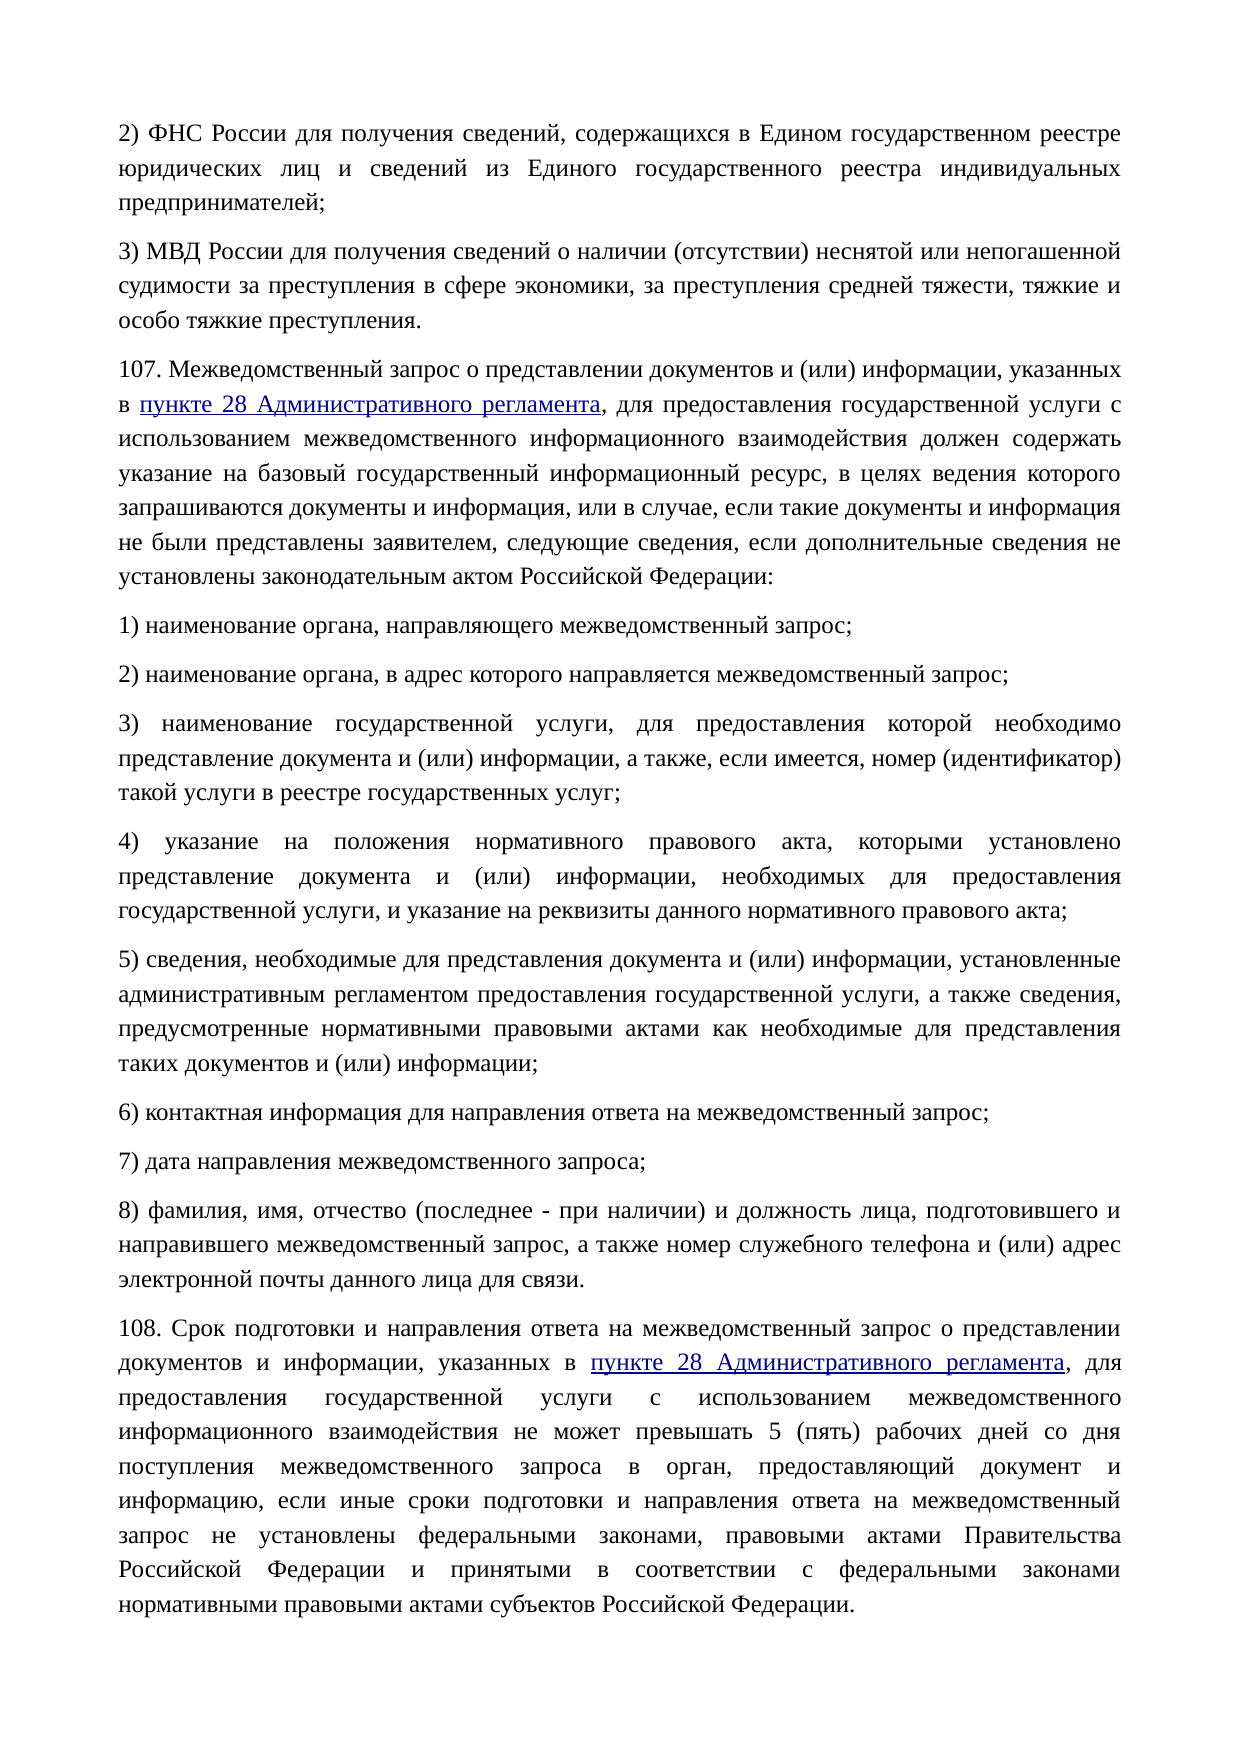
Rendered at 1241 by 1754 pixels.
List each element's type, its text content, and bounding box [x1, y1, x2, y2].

text 8) фамилия, имя, отчество (последнее - при наличии) и должность лица, подготовившего и направившего межведомственный запрос, а также номер служебного телефона и (или) адрес электронной почты данного лица для связи. [118, 1195, 1122, 1293]
text 2) наименование органа, в адрес которого направляется межведомственный запрос; [118, 659, 1122, 688]
text 7) дата направления межведомственного запроса; [118, 1146, 1122, 1174]
text 107. Межведомственный запрос о представлении документов и (или) информации, указанных в пункте 28 Административного регламента, для предоставления государственной услуги с использованием межведомственного информационного взаимодействия должен содержать указание на базовый государственный информационный ресурс, в целях ведения которого запрашиваются документы и информация, или в случае, если такие документы и информация не были представлены заявителем, следующие сведения, если дополнительные сведения не установлены законодательным актом Российской Федерации: [118, 354, 1122, 590]
text 1) наименование органа, направляющего межведомственный запрос; [118, 610, 1122, 639]
text 2) ФНС России для получения сведений, содержащихся в Едином государственном реестре юридических лиц и сведений из Единого государственного реестра индивидуальных предпринимателей; [118, 118, 1122, 216]
text 3) наименование государственной услуги, для предоставления которой необходимо представление документа и (или) информации, а также, если имеется, номер (идентификатор) такой услуги в реестре государственных услуг; [118, 708, 1122, 806]
text 6) контактная информация для направления ответа на межведомственный запрос; [118, 1097, 1122, 1126]
text 4) указание на положения нормативного правового акта, которыми установлено представление документа и (или) информации, необходимых для предоставления государственной услуги, и указание на реквизиты данного нормативного правового акта; [118, 826, 1122, 924]
text 3) МВД России для получения сведений о наличии (отсутствии) неснятой или непогашенной судимости за преступления в сфере экономики, за преступления средней тяжести, тяжкие и особо тяжкие преступления. [118, 236, 1122, 334]
text 108. Срок подготовки и направления ответа на межведомственный запрос о представлении документов и информации, указанных в пункте 28 Административного регламента, для предоставления государственной услуги с использованием межведомственного информационного взаимодействия не может превышать 5 (пять) рабочих дней со дня поступления межведомственного запроса в орган, предоставляющий документ и информацию, если иные сроки подготовки и направления ответа на межведомственный запрос не установлены федеральными законами, правовыми актами Правительства Российской Федерации и принятыми в соответствии с федеральными законами нормативными правовыми актами субъектов Российской Федерации. [118, 1313, 1122, 1617]
text 5) сведения, необходимые для представления документа и (или) информации, установленные административным регламентом предоставления государственной услуги, а также сведения, предусмотренные нормативными правовыми актами как необходимые для представления таких документов и (или) информации; [118, 944, 1122, 1076]
